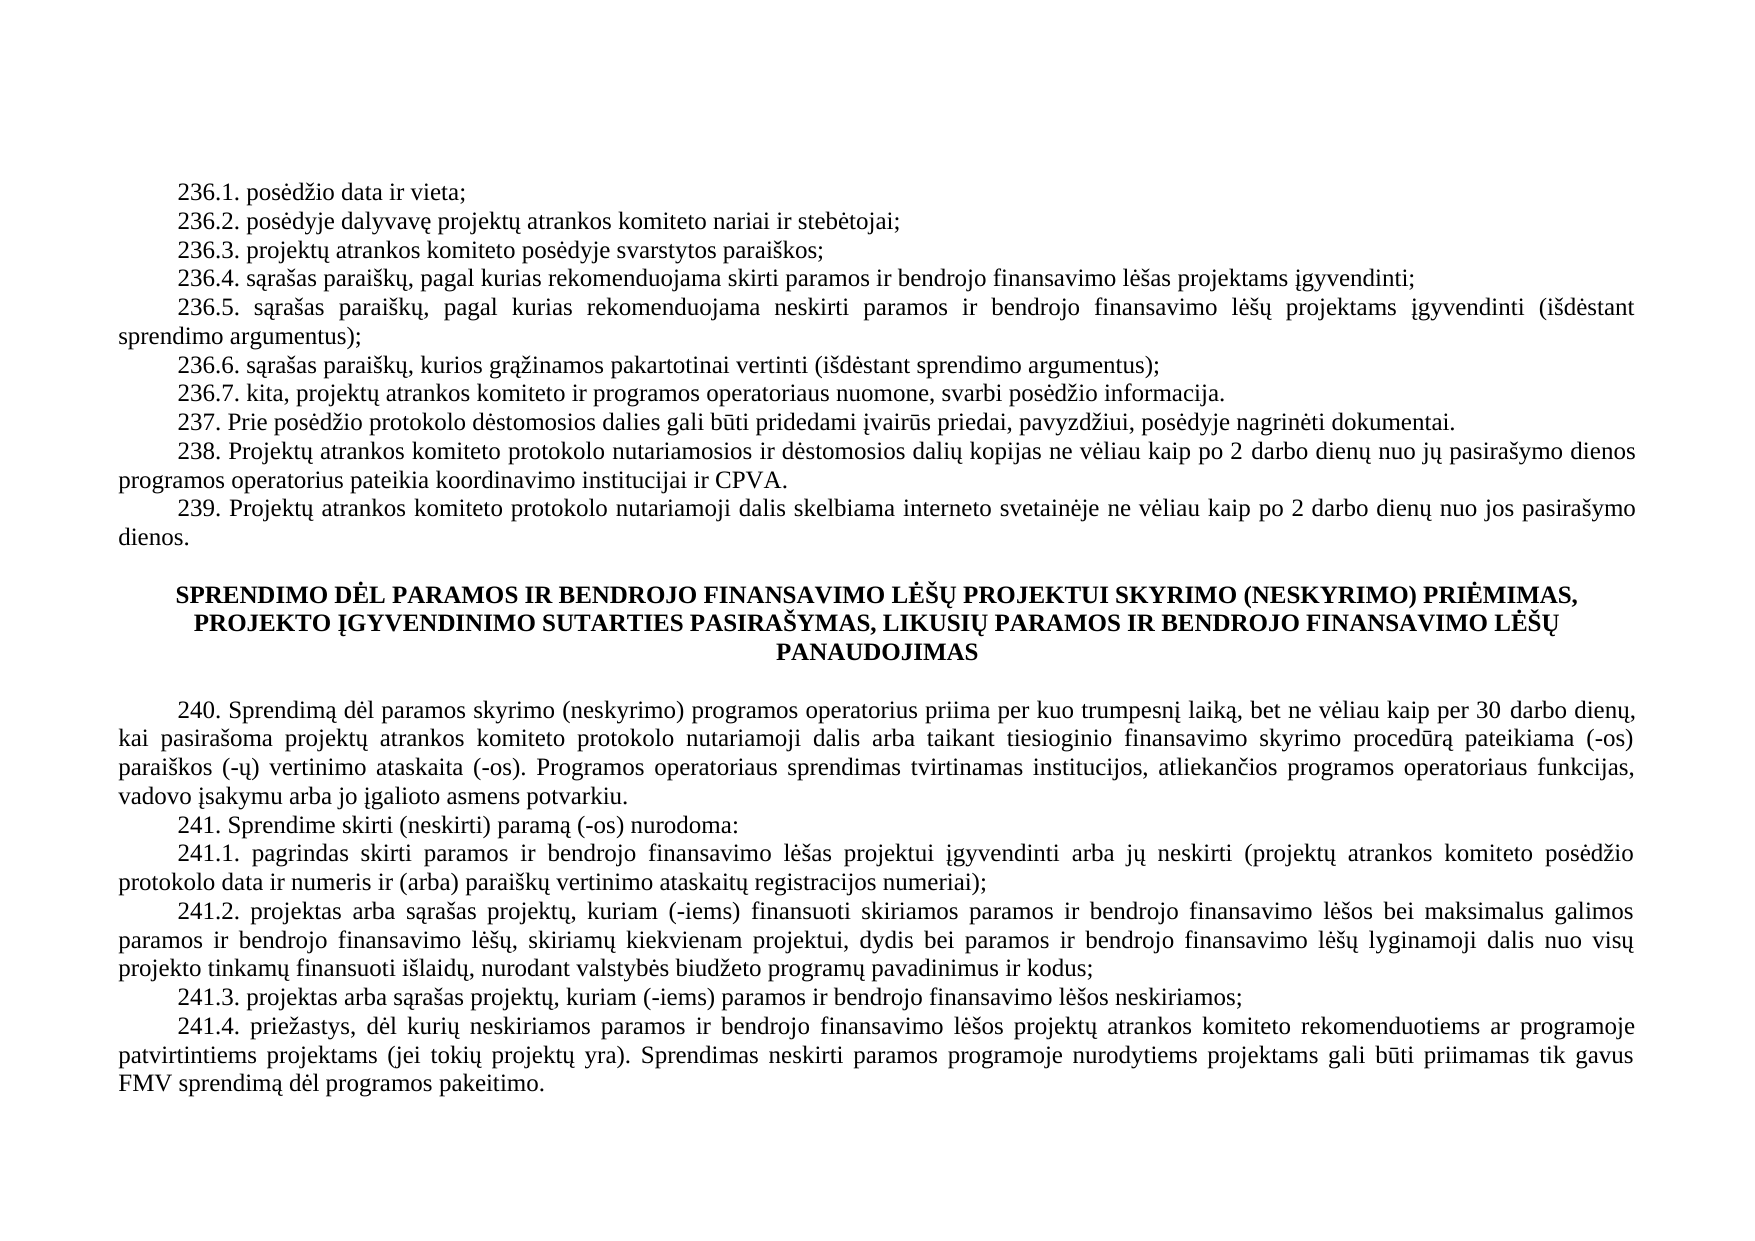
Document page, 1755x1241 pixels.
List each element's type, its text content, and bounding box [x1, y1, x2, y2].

text 241.4. priežastys, dėl kurių neskiriamos paramos ir bendrojo finansavimo lėšos projektų atrankos komiteto rekomenduotiems ar programoje patvirtintiems projektams (jei tokių projektų yra). Sprendimas neskirti paramos programoje nurodytiems projektams gali būti priimamas tik gavus FMV sprendimą dėl programos pakeitimo. [118, 1011, 1636, 1097]
text 241.3. projektas arba sąrašas projektų, kuriam (-iems) paramos ir bendrojo finansavimo lėšos neskiriamos; [118, 982, 1636, 1011]
text 236.4. sąrašas paraiškų, pagal kurias rekomenduojama skirti paramos ir bendrojo finansavimo lėšas projektams įgyvendinti; [118, 263, 1636, 292]
text 241.1. pagrindas skirti paramos ir bendrojo finansavimo lėšas projektui įgyvendinti arba jų neskirti (projektų atrankos komiteto posėdžio protokolo data ir numeris ir (arba) paraiškų vertinimo ataskaitų registracijos numeriai); [118, 838, 1636, 896]
text 241.2. projektas arba sąrašas projektų, kuriam (-iems) finansuoti skiriamos paramos ir bendrojo finansavimo lėšos bei maksimalus galimos paramos ir bendrojo finansavimo lėšų, skiriamų kiekvienam projektui, dydis bei paramos ir bendrojo finansavimo lėšų lyginamoji dalis nuo visų projekto tinkamų finansuoti išlaidų, nurodant valstybės biudžeto programų pavadinimus ir kodus; [118, 896, 1636, 982]
text 236.7. kita, projektų atrankos komiteto ir programos operatoriaus nuomone, svarbi posėdžio informacija. [118, 378, 1636, 407]
text 241. Sprendime skirti (neskirti) paramą (-os) nurodoma: [118, 810, 1636, 838]
text 236.1. posėdžio data ir vieta; [118, 177, 1636, 206]
text 239. Projektų atrankos komiteto protokolo nutariamoji dalis skelbiama interneto svetainėje ne vėliau kaip po 2 darbo dienų nuo jos pasirašymo dienos. [118, 493, 1636, 551]
text 240. Sprendimą dėl paramos skyrimo (neskyrimo) programos operatorius priima per kuo trumpesnį laiką, bet ne vėliau kaip per 30 darbo dienų, kai pasirašoma projektų atrankos komiteto protokolo nutariamoji dalis arba taikant tiesioginio finansavimo skyrimo procedūrą pateikiama (-os) paraiškos (-ų) vertinimo ataskaita (-os). Programos operatoriaus sprendimas tvirtinamas institucijos, atliekančios programos operatoriaus funkcijas, vadovo įsakymu arba jo įgalioto asmens potvarkiu. [118, 695, 1636, 810]
text 236.3. projektų atrankos komiteto posėdyje svarstytos paraiškos; [118, 235, 1636, 263]
text 236.2. posėdyje dalyvavę projektų atrankos komiteto nariai ir stebėtojai; [118, 206, 1636, 235]
text SPRENDIMO DĖL PARAMOS IR BENDROJO FINANSAVIMO LĖŠŲ PROJEKTUI SKYRIMO (NESKYRIMO) PRIĖMIMAS, PROJEKTO ĮGYVENDINIMO SUTARTIES PASIRAŠYMAS, LIKUSIŲ PARAMOS IR BENDROJO FINANSAVIMO LĖŠŲ PANAUDOJIMAS [118, 580, 1636, 666]
text 237. Prie posėdžio protokolo dėstomosios dalies gali būti pridedami įvairūs priedai, pavyzdžiui, posėdyje nagrinėti dokumentai. [118, 407, 1636, 436]
text 236.5. sąrašas paraiškų, pagal kurias rekomenduojama neskirti paramos ir bendrojo finansavimo lėšų projektams įgyvendinti (išdėstant sprendimo argumentus); [118, 292, 1636, 350]
text 238. Projektų atrankos komiteto protokolo nutariamosios ir dėstomosios dalių kopijas ne vėliau kaip po 2 darbo dienų nuo jų pasirašymo dienos programos operatorius pateikia koordinavimo institucijai ir CPVA. [118, 436, 1636, 493]
text 236.6. sąrašas paraiškų, kurios grąžinamos pakartotinai vertinti (išdėstant sprendimo argumentus); [118, 350, 1636, 378]
